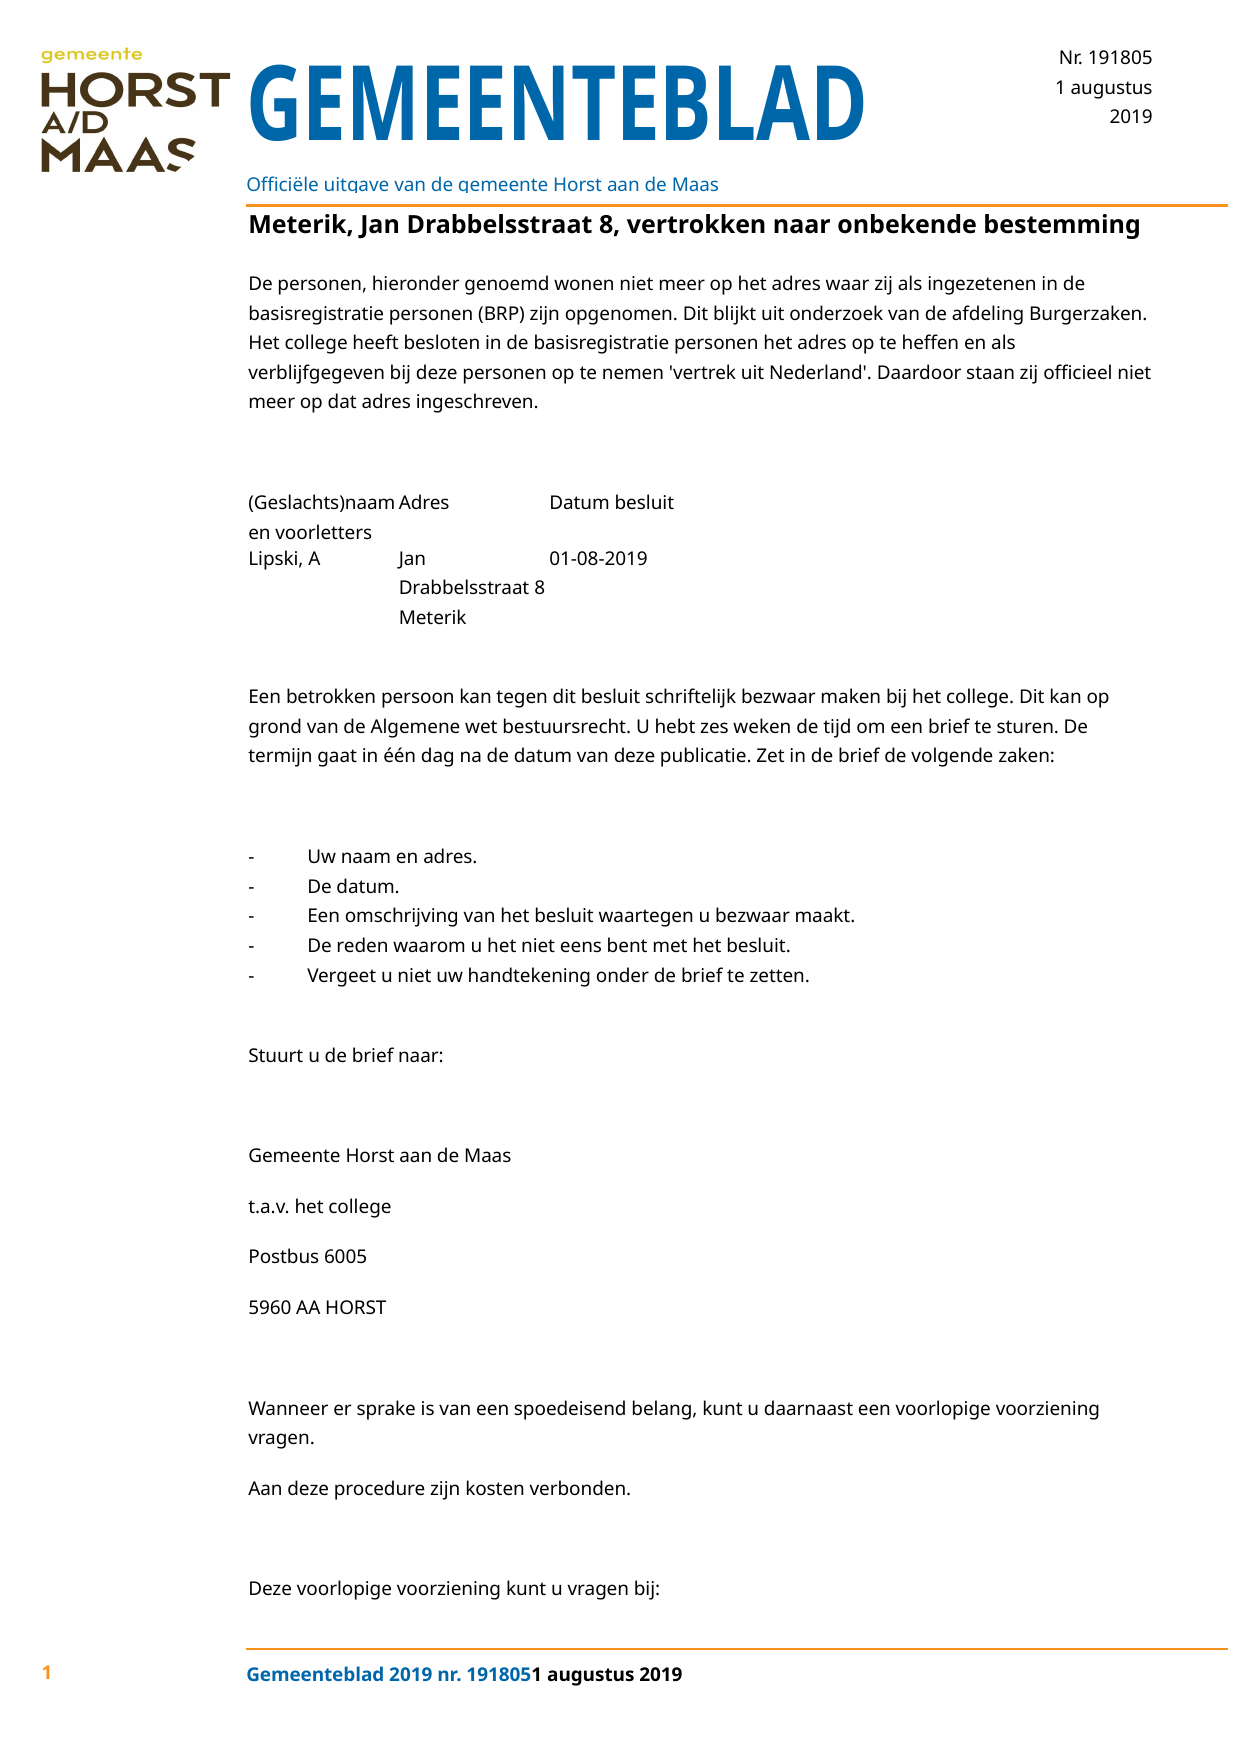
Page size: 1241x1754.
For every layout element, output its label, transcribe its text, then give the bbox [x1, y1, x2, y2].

text Deze voorlopige voorziening kunt u vragen bij: [248, 1576, 1152, 1601]
text Meterik, Jan Drabbelsstraat 8, vertrokken naar onbekende bestemming [248, 207, 1152, 241]
picture [41, 47, 231, 172]
list Uw naam en adres. [248, 843, 1152, 869]
table_header Datum besluit [549, 490, 700, 545]
table_cell Lipski, A [248, 545, 398, 630]
text De personen, hieronder genoemd wonen niet meer op het adres waar zij als ingezetenen in de basisregistratie personen (BRP) zijn opgenomen. Dit blijkt uit onderzoek van de afdeling Burgerzaken. Het college heeft besloten in de basisregistratie personen het adres op te heffen en als verblijfgegeven bij deze personen op te nemen 'vertrek uit Nederland'. Daardoor staan zij officieel niet meer op dat adres ingeschreven. [248, 270, 1152, 414]
list Een omschrijving van het besluit waartegen u bezwaar maakt. [248, 903, 1152, 928]
list De datum. [248, 873, 1152, 899]
list Vergeet u niet uw handtekening onder de brief te zetten. [248, 962, 1152, 987]
text Gemeente Horst aan de Maas [248, 1143, 1152, 1168]
text Aan deze procedure zijn kosten verbonden. [248, 1475, 1152, 1500]
text Wanneer er sprake is van een spoedeisend belang, kunt u daarnaast een voorlopige voorziening vragen. [248, 1395, 1152, 1450]
text Een betrokken persoon kan tegen dit besluit schriftelijk bezwaar maken bij het college. Dit kan op grond van de Algemene wet bestuursrecht. U hebt zes weken de tijd om een brief te sturen. De termijn gaat in één dag na de datum van deze publicatie. Zet in de brief de volgende zaken: [248, 683, 1152, 768]
table_header Adres [399, 490, 549, 545]
table_cell Jan Drabbelsstraat 8 Meterik [399, 545, 549, 630]
text Postbus 6005 [248, 1243, 1152, 1269]
text t.a.v. het college [248, 1193, 1152, 1219]
table_header (Geslachts)naam en voorletters [248, 490, 398, 545]
text 5960 AA HORST [248, 1294, 1152, 1319]
list De reden waarom u het niet eens bent met het besluit. [248, 932, 1152, 958]
text Stuurt u de brief naar: [248, 1042, 1152, 1067]
table_cell 01-08-2019 [549, 545, 700, 630]
